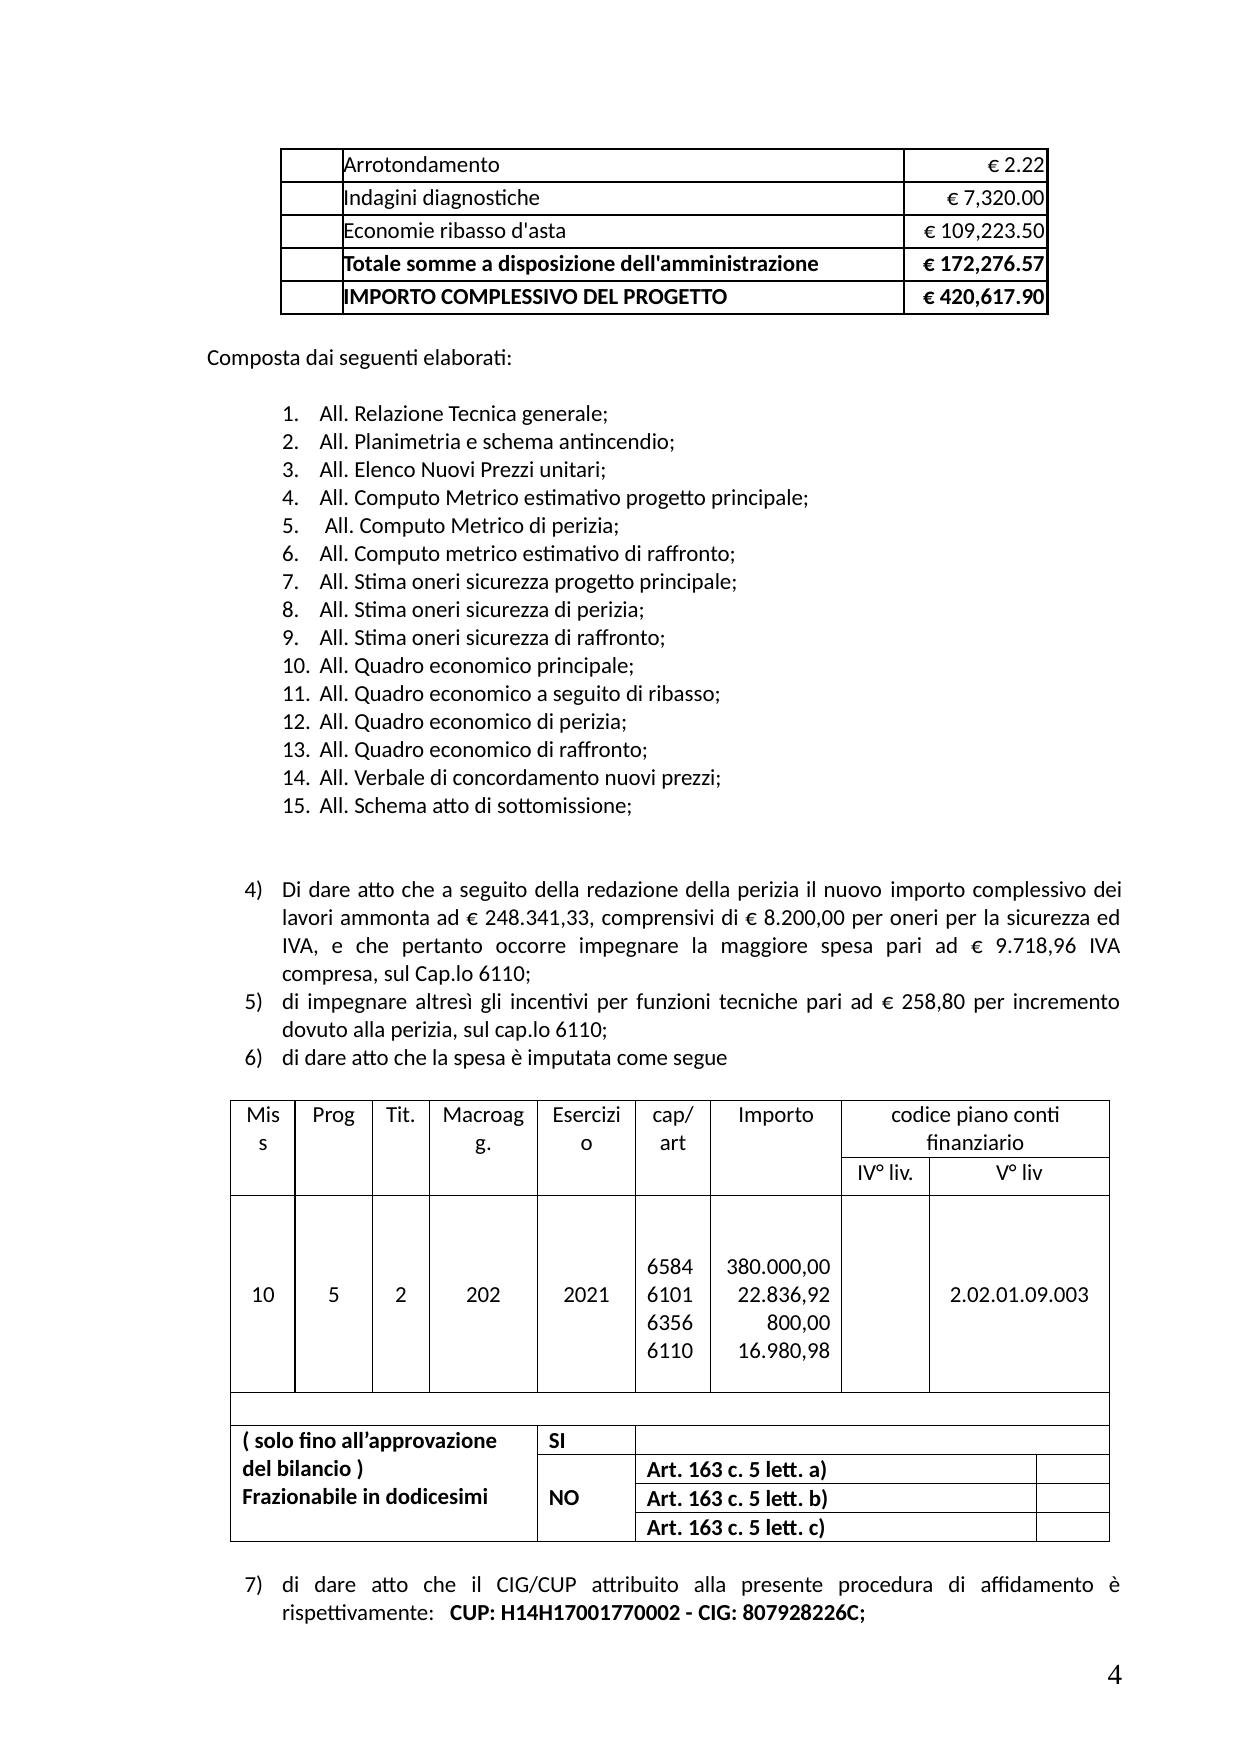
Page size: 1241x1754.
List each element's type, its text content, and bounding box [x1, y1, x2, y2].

table_header codice piano conti finanziario [842, 1101, 1109, 1157]
table_cell IV° liv. [842, 1158, 929, 1195]
table_cell Art. 163 c. 5 lett. a) [636, 1455, 1036, 1483]
table_cell 6584 6101 6356 6110 [636, 1196, 710, 1392]
list All. Quadro economico a seguito di ribasso; [282, 679, 1122, 707]
list All. Schema atto di sottomissione; [282, 791, 1122, 819]
table_cell Totale somme a disposizione dell'amministrazione [344, 249, 903, 280]
table_header Tit. [373, 1101, 429, 1195]
list di dare atto che la spesa è imputata come segue [244, 1043, 1122, 1071]
table_cell Art. 163 c. 5 lett. c) [636, 1513, 1036, 1541]
list di dare atto che il CIG/CUP attribuito alla presente procedura di affidamento è rispettivamente: CUP: H14H17001770002 - CIG: 807928226C; [244, 1570, 1122, 1626]
list All. Stima oneri sicurezza di perizia; [282, 595, 1122, 623]
table_cell IMPORTO COMPLESSIVO DEL PROGETTO [344, 282, 903, 313]
table_cell 10 [231, 1196, 294, 1392]
table_cell 2 [373, 1196, 429, 1392]
table_header Macroagg. [430, 1101, 537, 1195]
list All. Computo Metrico estimativo progetto principale; [282, 483, 1122, 511]
table_cell Indagini diagnostiche [344, 183, 903, 214]
table_cell [282, 249, 342, 280]
table_header cap/art [636, 1101, 710, 1195]
table_cell [1037, 1455, 1109, 1483]
table_cell [1037, 1513, 1109, 1541]
list Di dare atto che a seguito della redazione della perizia il nuovo importo complessivo dei lavori ammonta ad € 248.341,33, comprensivi di € 8.200,00 per oneri per la sicurezza ed IVA, e che pertanto occorre impegnare la maggiore spesa pari ad € 9.718,96 IVA compresa, sul Cap.lo 6110; [244, 875, 1122, 987]
table_cell [842, 1196, 929, 1392]
table_cell [282, 150, 342, 181]
table_cell € 7.320,00 [905, 183, 1046, 214]
list All. Quadro economico di perizia; [282, 707, 1122, 735]
list All. Planimetria e schema antincendio; [282, 427, 1122, 455]
table_cell € 420.617,90 [905, 282, 1046, 313]
table_cell 2.02.01.09.003 [930, 1196, 1109, 1392]
table_cell SI [538, 1426, 635, 1454]
list All. Relazione Tecnica generale; [282, 399, 1122, 427]
list di impegnare altresì gli incentivi per funzioni tecniche pari ad € 258,80 per incremento dovuto alla perizia, sul cap.lo 6110; [244, 987, 1122, 1043]
table_cell 2021 [538, 1196, 635, 1392]
table_cell NO [538, 1455, 635, 1541]
table_cell Economie ribasso d'asta [344, 216, 903, 247]
list All. Quadro economico di raffronto; [282, 735, 1122, 763]
table_header Miss [231, 1101, 294, 1195]
list All. Computo metrico estimativo di raffronto; [282, 539, 1122, 567]
table_cell € 109.223,50 [905, 216, 1046, 247]
table_cell ( solo fino all’approvazione del bilancio ) Frazionabile in dodicesimi [231, 1426, 537, 1541]
table_cell € 2,22 [905, 150, 1046, 181]
list All. Quadro economico principale; [282, 651, 1122, 679]
table_cell Arrotondamento [344, 150, 903, 181]
table_cell [1037, 1484, 1109, 1512]
table_cell € 172.276,57 [905, 249, 1046, 280]
table_cell Art. 163 c. 5 lett. b) [636, 1484, 1036, 1512]
table_cell [282, 282, 342, 313]
table_header Prog [296, 1101, 372, 1195]
table_cell 202 [430, 1196, 537, 1392]
list All. Stima oneri sicurezza progetto principale; [282, 567, 1122, 595]
table_cell [231, 1393, 1109, 1425]
table_cell [282, 183, 342, 214]
list All. Verbale di concordamento nuovi prezzi; [282, 763, 1122, 791]
list All. Stima oneri sicurezza di raffronto; [282, 623, 1122, 651]
table_header Esercizio [538, 1101, 635, 1195]
table_cell [636, 1426, 1109, 1454]
table_cell V° liv [930, 1158, 1109, 1195]
text Composta dai seguenti elaborati: [207, 343, 1122, 371]
list All. Elenco Nuovi Prezzi unitari; [282, 455, 1122, 483]
list All. Computo Metrico di perizia; [282, 511, 1122, 539]
table_header Importo [711, 1101, 841, 1195]
table_cell [282, 216, 342, 247]
table_cell 380.000,00 22.836,92 800,00 16.980,98 [711, 1196, 841, 1392]
table_cell 5 [296, 1196, 372, 1392]
